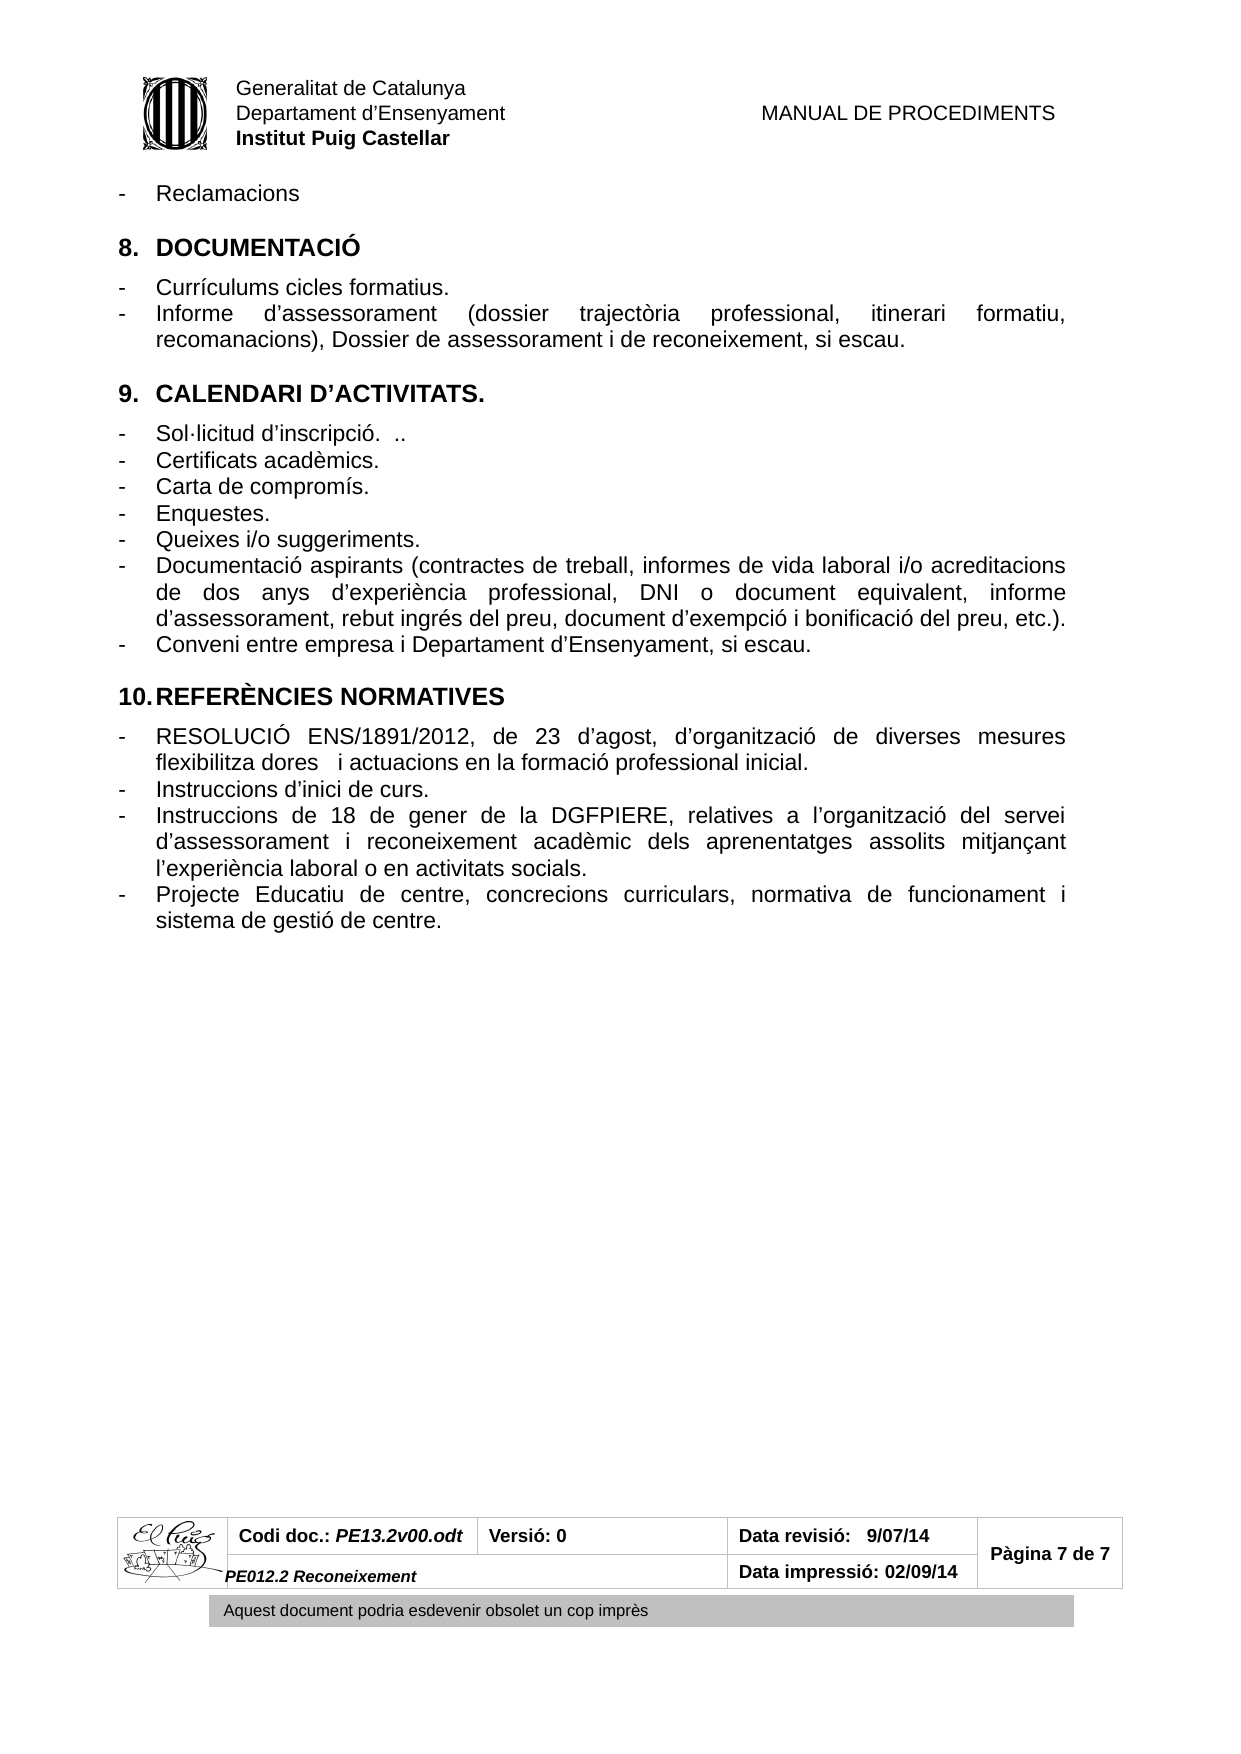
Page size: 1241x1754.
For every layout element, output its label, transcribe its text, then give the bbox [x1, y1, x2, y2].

list Projecte Educatiu de centre, concrecions curriculars, normativa de funcionament i sistema de gestió de centre. [118, 881, 1067, 934]
subtitle Documentació [118, 232, 1067, 261]
list Queixes i/o suggeriments. [118, 526, 1067, 552]
subtitle Calendari d’activitats. [118, 379, 1067, 408]
list Sol·licitud d’inscripció. .. [118, 420, 1067, 447]
list Enquestes. [118, 499, 1067, 526]
list Currículums cicles formatius. [118, 274, 1067, 300]
list Instruccions de 18 de gener de la DGFPIERE, relatives a l’organització del servei d’assessorament i reconeixement acadèmic dels aprenentatges assolits mitjançant l’experiència laboral o en activitats socials. [118, 802, 1067, 881]
list Documentació aspirants (contractes de treball, informes de vida laboral i/o acreditacions de dos anys d’experiència professional, DNI o document equivalent, informe d’assessorament, rebut ingrés del preu, document d’exempció i bonificació del preu, etc.). [118, 552, 1067, 631]
picture [114, 1514, 227, 1586]
list Informe d’assessorament (dossier trajectòria professional, itinerari formatiu, recomanacions), Dossier de assessorament i de reconeixement, si escau. [118, 300, 1067, 353]
list Reclamacions [118, 180, 1067, 206]
list Instruccions d’inici de curs. [118, 776, 1067, 802]
list RESOLUCIÓ ENS/1891/2012, de 23 d’agost, d’organització de diverses mesures flexibilitza dores i actuacions en la formació professional inicial. [118, 723, 1067, 776]
list Conveni entre empresa i Departament d’Ensenyament, si escau. [118, 631, 1067, 658]
picture [143, 77, 207, 150]
list Certificats acadèmics. [118, 447, 1067, 473]
picture [118, 1518, 227, 1586]
list Carta de compromís. [118, 473, 1067, 499]
subtitle REFERÈNCIES normatives [118, 682, 1067, 710]
